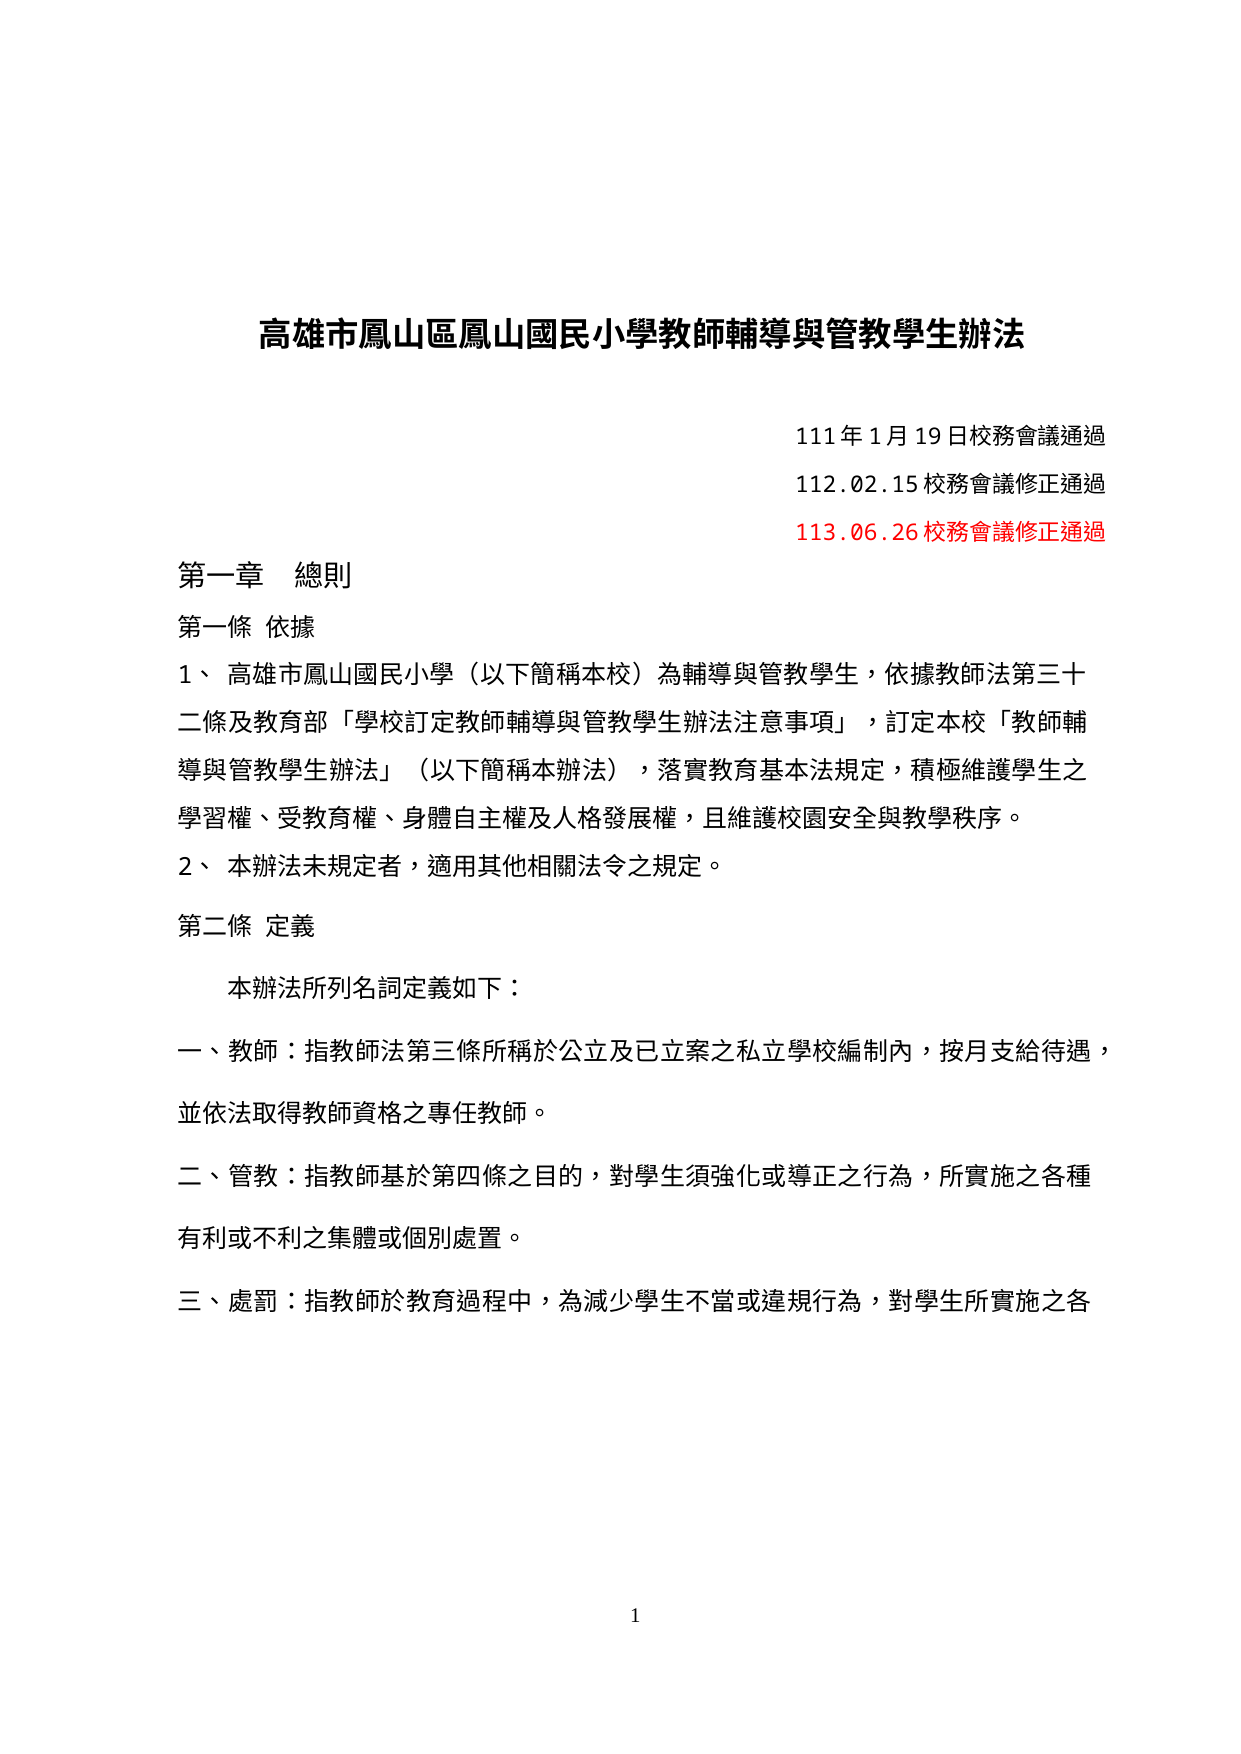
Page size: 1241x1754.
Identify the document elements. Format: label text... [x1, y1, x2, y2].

text 三、處罰：指教師於教育過程中，為減少學生不當或違規行為，對學生所實施之各 [177, 1258, 1092, 1320]
text 第一章 總則 [177, 547, 1088, 595]
text 本辦法所列名詞定義如下： [177, 945, 1092, 1008]
text 第一條 依據 [177, 595, 1088, 643]
text 第二條 定義 [177, 883, 1092, 945]
list 本辦法未規定者，適用其他相關法令之規定。 [177, 835, 1088, 883]
text 111年1月19日校務會議通過 [177, 404, 1106, 452]
text 112.02.15校務會議修正通過 [177, 452, 1106, 499]
text 113.06.26校務會議修正通過 [177, 499, 1106, 547]
text 二、管教：指教師基於第四條之目的，對學生須強化或導正之行為，所實施之各種有利或不利之集體或個別處置。 [177, 1133, 1092, 1258]
text 一、教師：指教師法第三條所稱於公立及已立案之私立學校編制內，按月支給待遇，並依法取得教師資格之專任教師。 [177, 1008, 1092, 1133]
list 高雄市鳳山國民小學（以下簡稱本校）為輔導與管教學生，依據教師法第三十二條及教育部「學校訂定教師輔導與管教學生辦法注意事項」，訂定本校「教師輔導與管教學生辦法」（以下簡稱本辦法），落實教育基本法規定，積極維護學生之學習權、受教育權、身體自主權及人格發展權，且維護校園安全與教學秩序。 [177, 643, 1088, 835]
text 高雄市鳳山區鳳山國民小學教師輔導與管教學生辦法 [177, 307, 1106, 356]
